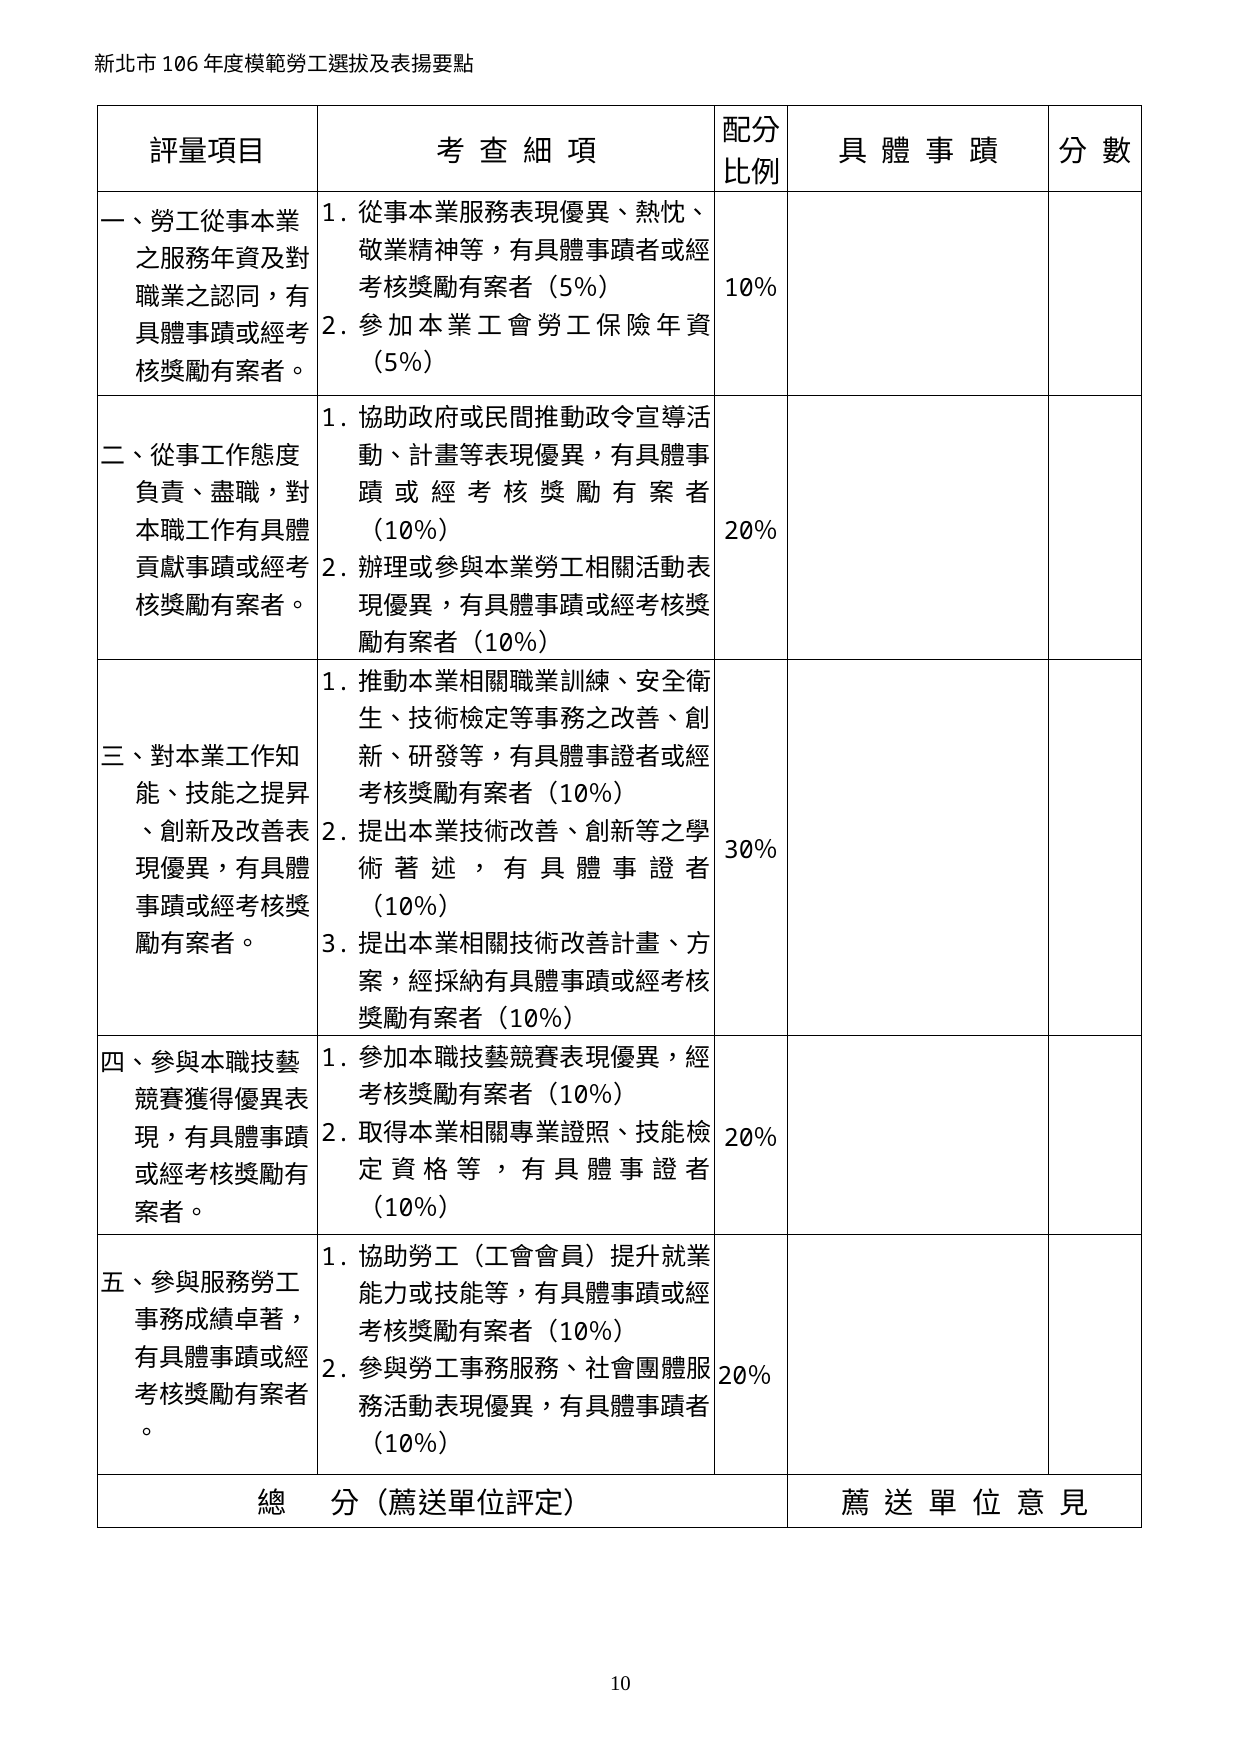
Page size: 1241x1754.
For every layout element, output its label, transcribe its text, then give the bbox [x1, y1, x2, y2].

table_cell 推動本業相關職業訓練、安全衛生、技術檢定等事務之改善、創新、研發等，有具體事證者或經考核獎勵有案者（10％） 提出本業技術改善、創新等之學術著述，有具體事證者（10％） 提出本業相關技術改善計畫、方案，經採納有具體事蹟或經考核獎勵有案者（10％） [318, 660, 714, 1035]
table_cell 協助政府或民間推動政令宣導活動、計畫等表現優異，有具體事蹟或經考核獎勵有案者（10％） 辦理或參與本業勞工相關活動表現優異，有具體事蹟或經考核獎勵有案者（10％） [318, 396, 714, 659]
table_cell 五、參與服務勞工事務成績卓著，有具體事蹟或經考核獎勵有案者。 [98, 1235, 317, 1474]
table_cell 三、對本業工作知能、技能之提昇、創新及改善表現優異，有具體事蹟或經考核獎勵有案者。 [98, 660, 317, 1035]
table_cell [1142, 395, 1146, 659]
table_cell 參加本職技藝競賽表現優異，經考核獎勵有案者（10％） 取得本業相關專業證照、技能檢定資格等，有具體事證者（10％） [318, 1036, 714, 1234]
table_cell [788, 660, 1048, 1035]
table_cell 二、從事工作態度負責、盡職，對本職工作有具體貢獻事蹟或經考核獎勵有案者。 [98, 396, 317, 659]
table_cell [788, 1235, 1048, 1474]
table_cell 薦 送 單 位 意 見 [788, 1475, 1141, 1527]
table_cell [1049, 192, 1141, 395]
table_cell 考 查 細 項 [318, 106, 714, 191]
table_cell 協助勞工（工會會員）提升就業能力或技能等，有具體事蹟或經考核獎勵有案者（10％） 參與勞工事務服務、社會團體服務活動表現優異，有具體事蹟者（10％） [318, 1235, 714, 1474]
table_cell [1049, 396, 1141, 659]
table_cell 四、參與本職技藝競賽獲得優異表現，有具體事蹟或經考核獎勵有案者。 [98, 1036, 317, 1234]
table_cell 20％ [715, 1036, 787, 1234]
table_cell 10％ [715, 192, 787, 395]
table_cell 從事本業服務表現優異、熱忱、敬業精神等，有具體事蹟者或經考核獎勵有案者（5％） 參加本業工會勞工保險年資（5％） [318, 192, 714, 395]
table_cell 總 分（薦送單位評定） [98, 1475, 787, 1527]
table_cell [1049, 1235, 1141, 1474]
table_cell [1142, 659, 1146, 1035]
table_cell 20％ [715, 1235, 787, 1474]
table_cell [1142, 1234, 1146, 1474]
table_cell [1142, 1035, 1146, 1234]
table_cell [1142, 1474, 1146, 1527]
table_cell [1142, 191, 1146, 395]
table_cell 具 體 事 蹟 [788, 106, 1048, 191]
table_cell [788, 192, 1048, 395]
table_cell 30％ [715, 660, 787, 1035]
table_cell 分 數 [1049, 106, 1141, 191]
table_cell 評量項目 [98, 106, 317, 191]
table_cell 一、勞工從事本業之服務年資及對職業之認同，有具體事蹟或經考核獎勵有案者。 [98, 192, 317, 395]
table_cell [1142, 105, 1146, 191]
table_cell [788, 1036, 1048, 1234]
table_cell [1049, 1036, 1141, 1234]
table_cell 配分比例 [715, 106, 787, 191]
table_cell 20％ [715, 396, 787, 659]
table_cell [1049, 660, 1141, 1035]
table_cell [788, 396, 1048, 659]
